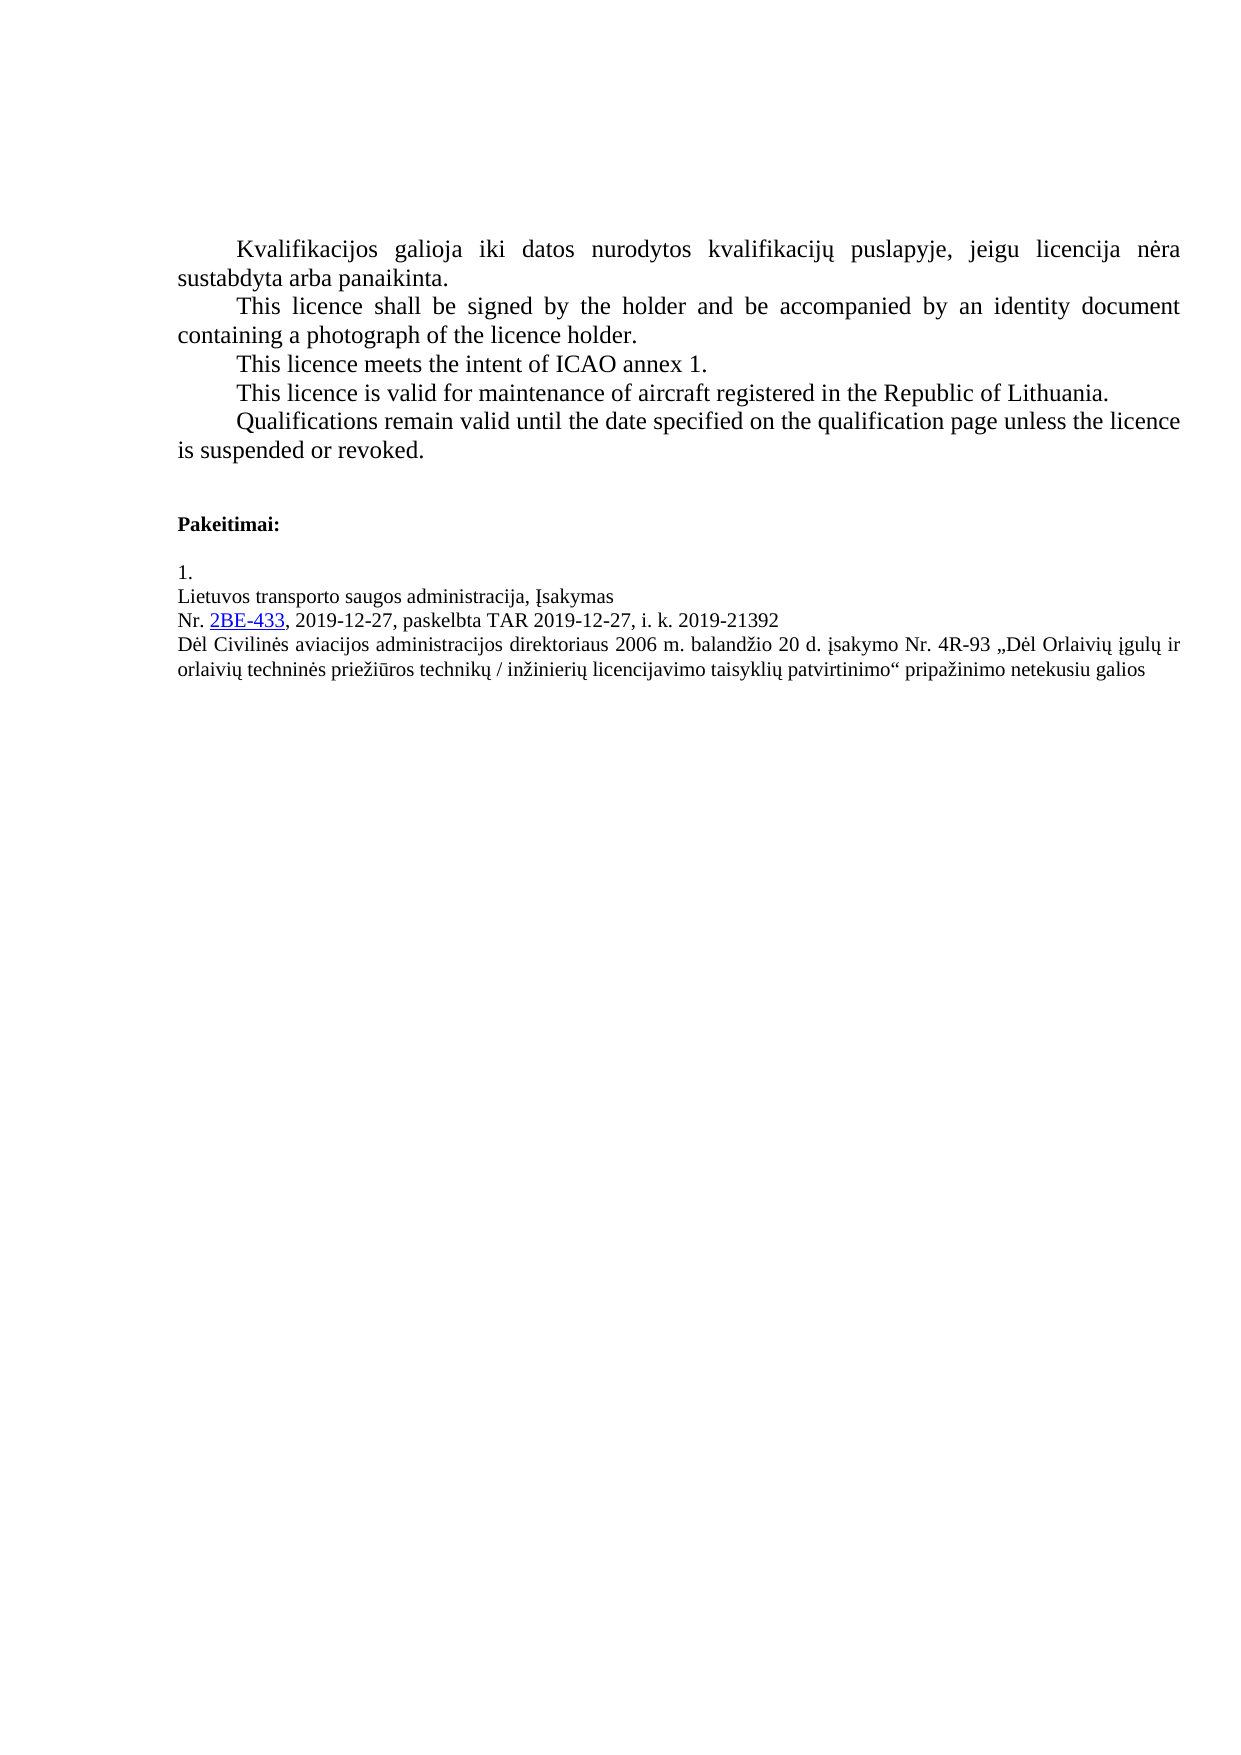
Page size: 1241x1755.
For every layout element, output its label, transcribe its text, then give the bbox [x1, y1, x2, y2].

text Pakeitimai: [177, 512, 1181, 536]
text This licence shall be signed by the holder and be accompanied by an identity document containing a photograph of the licence holder. [177, 291, 1181, 349]
text 1. [177, 560, 1181, 584]
text Qualifications remain valid until the date specified on the qualification page unless the licence is suspended or revoked. [177, 406, 1181, 464]
text This licence meets the intent of ICAO annex 1. [177, 349, 1181, 378]
text Lietuvos transporto saugos administracija, Įsakymas [177, 584, 1181, 608]
text Kvalifikacijos galioja iki datos nurodytos kvalifikacijų puslapyje, jeigu licencija nėra sustabdyta arba panaikinta. [177, 234, 1181, 291]
text Dėl Civilinės aviacijos administracijos direktoriaus 2006 m. balandžio 20 d. įsakymo Nr. 4R-93 „Dėl Orlaivių įgulų ir orlaivių techninės priežiūros technikų / inžinierių licencijavimo taisyklių patvirtinimo“ pripažinimo netekusiu galios [177, 632, 1181, 681]
text This licence is valid for maintenance of aircraft registered in the Republic of Lithuania. [177, 378, 1181, 406]
text Nr. 2BE-433, 2019-12-27, paskelbta TAR 2019-12-27, i. k. 2019-21392 [177, 608, 1181, 632]
